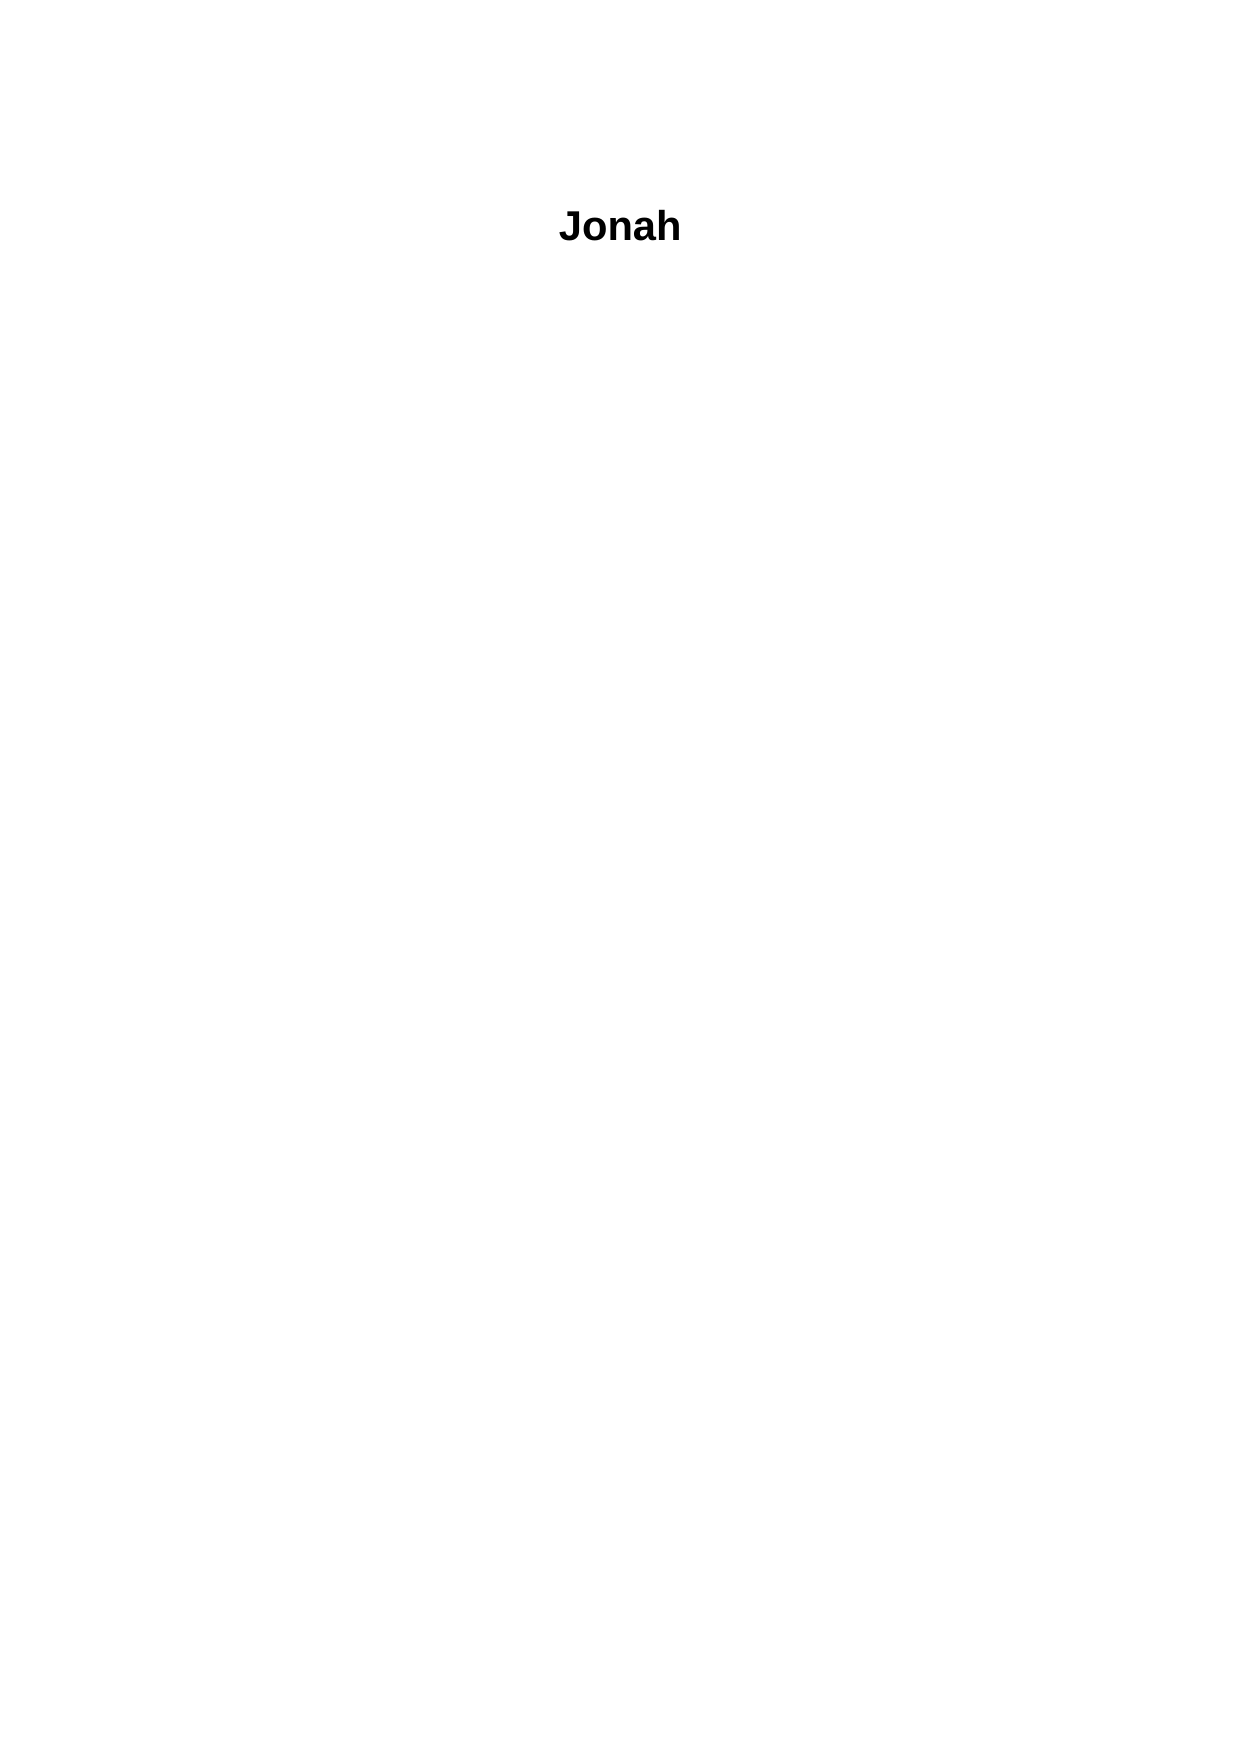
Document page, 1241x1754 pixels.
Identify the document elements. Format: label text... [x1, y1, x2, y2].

title Jonah [118, 201, 1122, 249]
